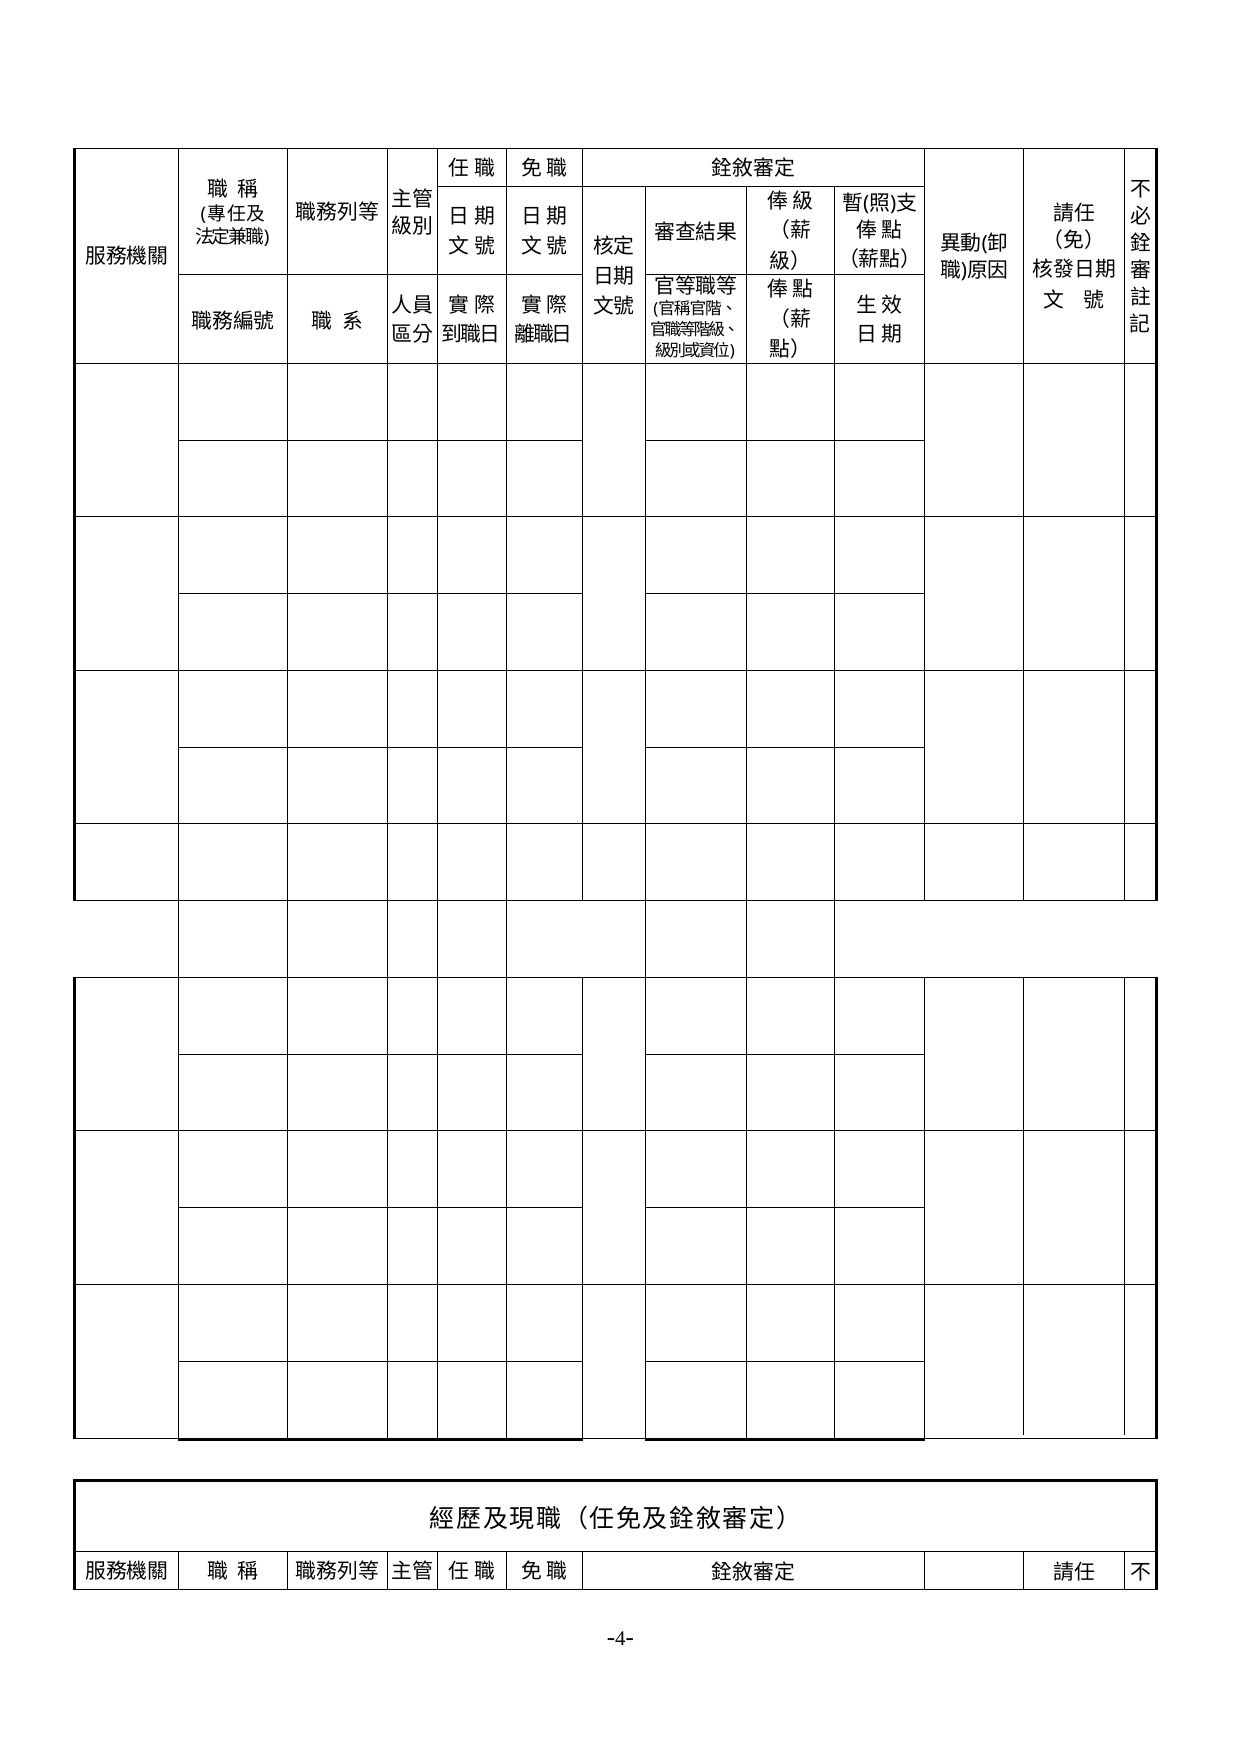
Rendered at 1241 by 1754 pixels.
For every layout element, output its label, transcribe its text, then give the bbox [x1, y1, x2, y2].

table_cell [583, 517, 645, 670]
table_cell [179, 1131, 287, 1207]
table_cell [1125, 1131, 1155, 1284]
table_cell [179, 441, 287, 516]
table_cell 免 職 [507, 149, 582, 186]
table_cell [747, 978, 834, 1054]
table_cell [1024, 671, 1124, 823]
table_cell 銓敘審定 [583, 1552, 924, 1589]
table_cell [76, 1131, 178, 1284]
table_cell [76, 364, 178, 516]
table_cell 實 際 到職日 [438, 275, 506, 363]
table_cell [76, 978, 178, 1130]
table_cell [835, 978, 924, 1054]
table_cell [1024, 978, 1124, 1130]
table_cell [438, 517, 506, 593]
table_cell 服務機關 [76, 1552, 178, 1589]
table_cell [747, 1208, 834, 1284]
table_cell [388, 594, 437, 670]
table_cell [835, 517, 924, 593]
table_cell [507, 671, 582, 747]
table_cell [507, 978, 582, 1054]
table_cell [646, 824, 746, 900]
table_cell [1125, 824, 1155, 900]
table_cell [388, 441, 437, 516]
table_cell [747, 1131, 834, 1207]
table_cell [388, 1362, 437, 1437]
table_cell [179, 364, 287, 439]
table_cell [646, 1285, 746, 1361]
table_cell [388, 748, 437, 823]
table_cell [507, 517, 582, 593]
table_cell 核定日期文號 [583, 187, 645, 363]
table_cell 職 系 [288, 275, 387, 363]
table_cell [835, 901, 924, 977]
table_cell [1024, 517, 1124, 670]
table_cell [507, 1055, 582, 1130]
table_cell [925, 978, 1023, 1130]
table_cell [925, 671, 1023, 823]
table_cell [1024, 824, 1124, 900]
table_cell [583, 364, 645, 516]
table_cell [179, 594, 287, 670]
table_cell 職 稱 (專任及 法定兼職) [179, 149, 287, 274]
table_cell 職務編號 [179, 275, 287, 363]
table_cell 任 職 [438, 149, 506, 186]
table_cell [747, 901, 834, 977]
table_cell [388, 671, 437, 747]
table_cell [438, 1285, 506, 1361]
table_cell [438, 1131, 506, 1207]
table_cell [288, 748, 387, 823]
table_cell [438, 1055, 506, 1130]
table_cell [388, 978, 437, 1054]
table_cell [288, 1362, 387, 1437]
table_cell 不必銓審註記 [1125, 149, 1155, 363]
table_cell [747, 594, 834, 670]
table_cell [438, 748, 506, 823]
table_cell [288, 594, 387, 670]
table_cell [646, 748, 746, 823]
table_cell [507, 441, 582, 516]
table_cell [288, 824, 387, 900]
table_cell [1125, 978, 1155, 1130]
table_cell [507, 1362, 582, 1437]
table_cell [76, 1285, 178, 1437]
table_cell [1125, 671, 1155, 823]
table_cell 俸 級 （薪級） [747, 187, 834, 274]
table_cell [288, 364, 387, 439]
table_cell [388, 901, 437, 977]
table_cell [747, 517, 834, 593]
table_cell [507, 824, 582, 900]
table_cell [179, 671, 287, 747]
table_cell [583, 824, 645, 900]
table_cell [288, 901, 387, 977]
table_cell [438, 1362, 506, 1437]
table_cell [925, 517, 1023, 670]
table_cell [388, 364, 437, 439]
table_cell 任 職 [438, 1552, 506, 1589]
table_cell [835, 1285, 924, 1361]
table_cell [507, 901, 582, 977]
table_cell [583, 978, 645, 1130]
table_cell [747, 1055, 834, 1130]
table_cell [438, 1208, 506, 1284]
table_cell [835, 671, 924, 747]
table_cell 請任 [1024, 1552, 1124, 1589]
table_cell 不 [1125, 1552, 1155, 1589]
table_cell [388, 1131, 437, 1207]
table_cell 請任（免） 核發日期文 號 [1024, 149, 1124, 363]
table_cell [925, 824, 1023, 900]
table_cell 免 職 [507, 1552, 582, 1589]
table_cell 銓敘審定 [583, 149, 924, 186]
table_cell [835, 1208, 924, 1284]
table_cell 服務機關 [76, 149, 178, 363]
table_cell [646, 1131, 746, 1207]
table_cell [1125, 517, 1155, 670]
table_cell [747, 748, 834, 823]
table_cell 生 效 日 期 [835, 275, 924, 363]
table_cell [646, 978, 746, 1054]
table_cell [179, 1362, 287, 1437]
table_cell 職務列等 [288, 1552, 387, 1589]
table_cell [179, 978, 287, 1054]
table_header 經歷及現職（任免及銓敘審定） [76, 1482, 1155, 1551]
table_cell [646, 364, 746, 439]
table_cell 暫(照)支 俸 點 （薪點） [835, 187, 924, 274]
table_cell [388, 1208, 437, 1284]
table_cell [288, 1131, 387, 1207]
table_cell [288, 978, 387, 1054]
table_cell [747, 364, 834, 439]
table_cell [835, 1362, 924, 1437]
table_cell [646, 1055, 746, 1130]
table_cell [179, 1285, 287, 1361]
table_cell [179, 824, 287, 900]
table_cell [646, 901, 746, 977]
table_cell [179, 517, 287, 593]
table_cell [747, 1285, 834, 1361]
table_cell [288, 671, 387, 747]
table_cell [835, 441, 924, 516]
table_cell 職務列等 [288, 149, 387, 274]
table_cell [835, 1131, 924, 1207]
table_cell [583, 1131, 645, 1284]
table_cell 人員 區分 [388, 275, 437, 363]
table_cell [1124, 1285, 1155, 1437]
table_cell [747, 671, 834, 747]
table_cell [288, 441, 387, 516]
table_cell [288, 1055, 387, 1130]
table_cell [507, 1131, 582, 1207]
table_cell [747, 824, 834, 900]
table_cell [388, 517, 437, 593]
table_cell [438, 824, 506, 900]
table_cell 異動(卸職)原因 [925, 149, 1023, 363]
table_cell [925, 1131, 1023, 1284]
table_cell [583, 1285, 645, 1437]
table_cell [438, 594, 506, 670]
table_cell [507, 594, 582, 670]
table_cell [646, 441, 746, 516]
table_cell [925, 364, 1023, 516]
table_cell [288, 1208, 387, 1284]
table_cell 日 期 文 號 [438, 187, 506, 274]
table_cell [583, 671, 645, 823]
table_cell [507, 1208, 582, 1284]
table_cell 審查結果 [646, 187, 746, 274]
table_cell [438, 364, 506, 439]
table_cell [179, 901, 287, 977]
table_cell [507, 748, 582, 823]
table_cell [747, 441, 834, 516]
table_cell [438, 901, 506, 977]
table_cell [438, 441, 506, 516]
table_cell [507, 364, 582, 439]
table_cell [388, 824, 437, 900]
table_cell 實 際 離職日 [507, 275, 582, 363]
table_cell [388, 1285, 437, 1361]
table_cell [925, 1552, 1023, 1589]
table_cell [438, 671, 506, 747]
table_cell [76, 824, 178, 900]
table_cell [507, 1285, 582, 1361]
table_cell [835, 364, 924, 439]
table_cell [646, 1362, 746, 1437]
table_cell [288, 517, 387, 593]
table_cell [747, 1362, 834, 1437]
table_cell [835, 748, 924, 823]
table_cell [1024, 1131, 1124, 1284]
table_cell [388, 1055, 437, 1130]
table_cell 官等職等(官稱官階、 官職等階級、 級別或資位) [646, 275, 746, 363]
table_cell 俸 點 （薪點） [747, 275, 834, 363]
table_cell [76, 517, 178, 670]
table_cell [835, 1055, 924, 1130]
table_cell [646, 671, 746, 747]
table_cell 主管 級別 [388, 149, 437, 274]
table_cell [1125, 364, 1155, 516]
table_cell 職 稱 [179, 1552, 287, 1589]
table_cell [646, 517, 746, 593]
table_cell [835, 824, 924, 900]
table_cell 日 期 文 號 [507, 187, 582, 274]
table_cell [76, 671, 178, 823]
table_cell [179, 1055, 287, 1130]
table_cell [179, 1208, 287, 1284]
table_cell [438, 978, 506, 1054]
table_cell [835, 594, 924, 670]
table_cell [1024, 1285, 1124, 1437]
table_cell [288, 1285, 387, 1361]
table_cell [1024, 364, 1124, 516]
table_cell 主管 [388, 1552, 437, 1589]
table_cell [925, 1285, 1023, 1437]
table_cell [179, 748, 287, 823]
table_cell [646, 1208, 746, 1284]
table_cell [646, 594, 746, 670]
